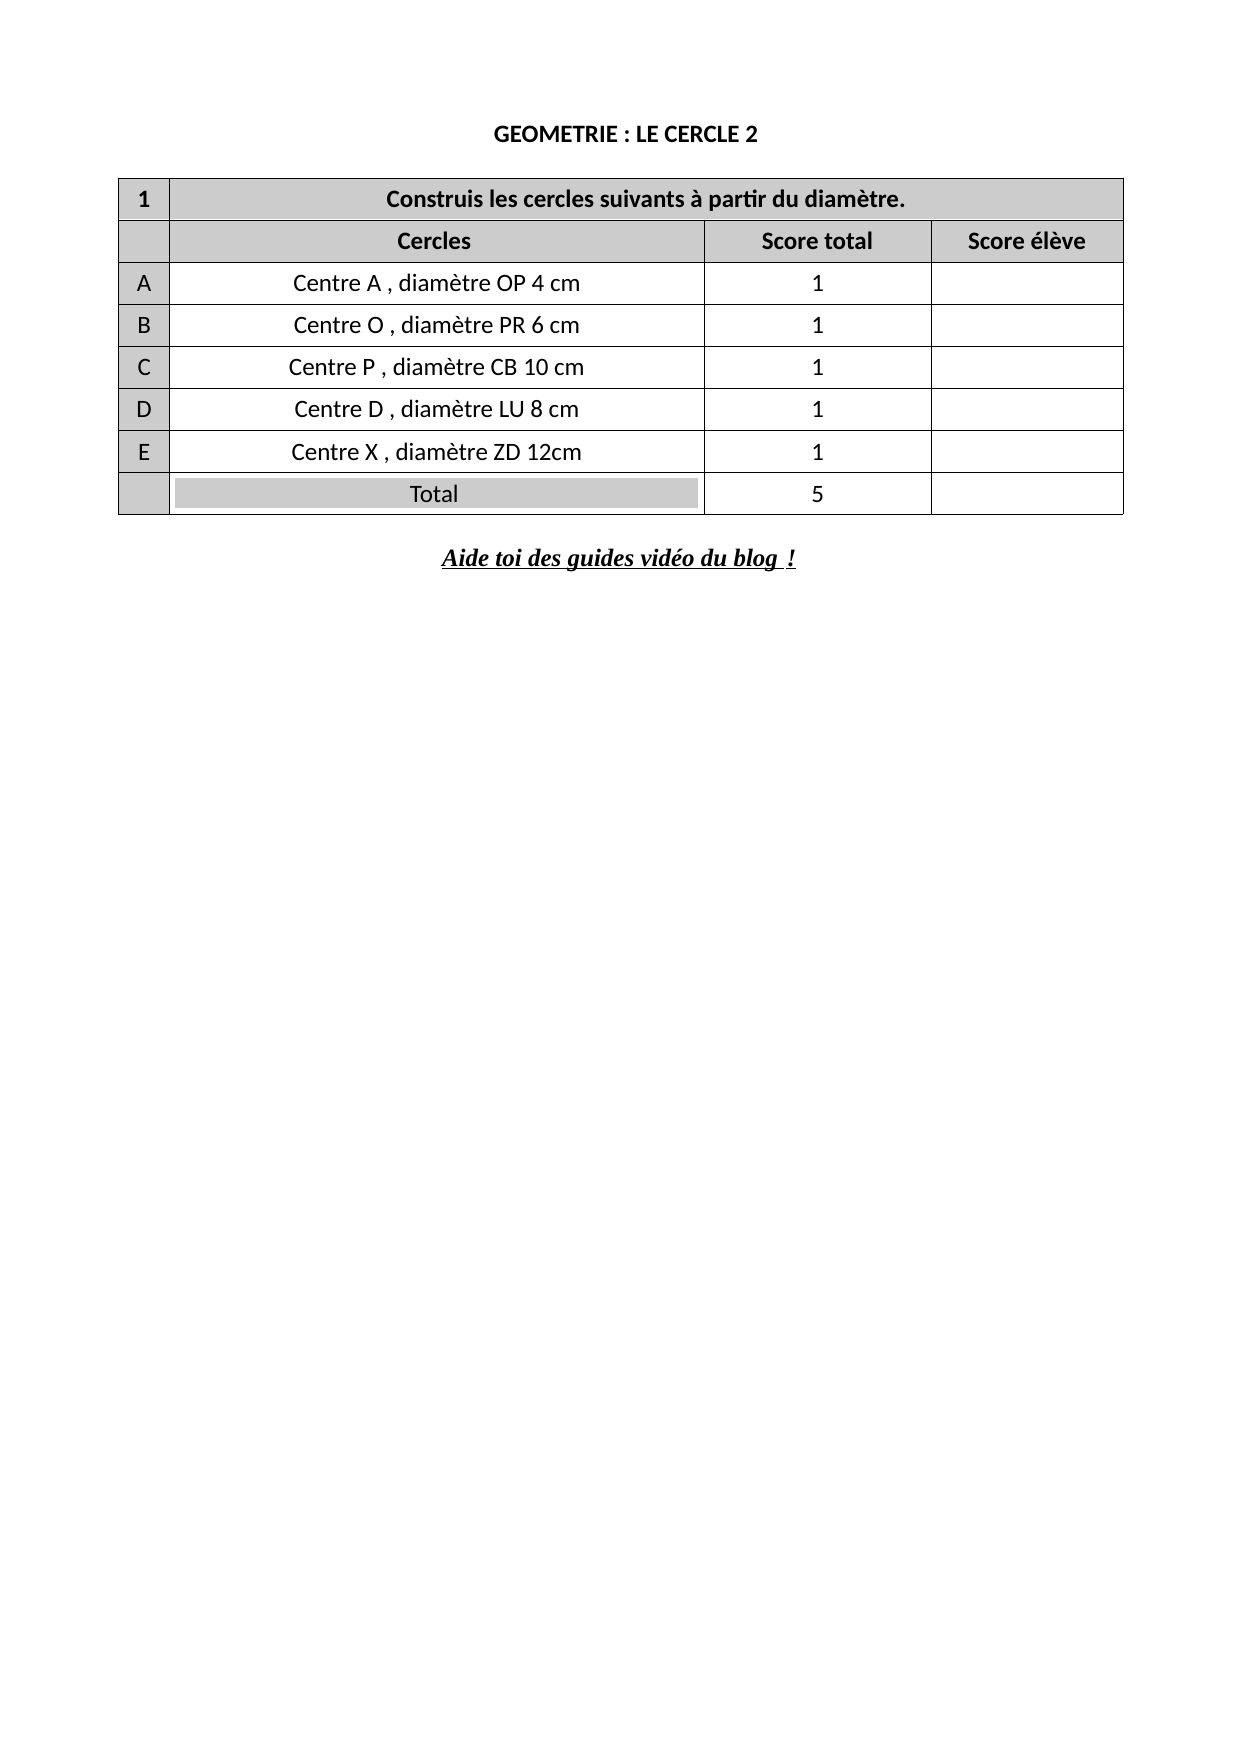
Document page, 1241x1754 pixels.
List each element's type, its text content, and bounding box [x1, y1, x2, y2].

table_cell [932, 263, 1123, 304]
text GEOMETRIE : LE CERCLE 2 [118, 118, 1122, 149]
table_cell [932, 431, 1123, 472]
table_cell Centre P , diamètre CB 10 cm [170, 347, 704, 388]
table_cell Cercles [170, 221, 704, 262]
table_cell Centre A , diamètre OP 4 cm [170, 263, 704, 304]
table_cell [932, 305, 1123, 346]
table_cell 1 [705, 347, 931, 388]
table_cell B [119, 305, 169, 346]
table_cell Centre X , diamètre ZD 12cm [170, 431, 704, 472]
table_cell 1 [705, 389, 931, 430]
table_cell [119, 473, 169, 514]
table_cell 1 [705, 263, 931, 304]
table_cell Total [170, 473, 704, 514]
table_cell C [119, 347, 169, 388]
table_cell [932, 347, 1123, 388]
table_cell [932, 473, 1123, 514]
table_cell [932, 389, 1123, 430]
table_header 1 [119, 179, 169, 219]
table_cell Centre D , diamètre LU 8 cm [170, 389, 704, 430]
table_cell A [119, 263, 169, 304]
table_cell 1 [705, 431, 931, 472]
table_cell Centre O , diamètre PR 6 cm [170, 305, 704, 346]
table_cell D [119, 389, 169, 430]
table_cell E [119, 431, 169, 472]
table_cell Score élève [932, 221, 1123, 262]
table_cell 5 [705, 473, 931, 514]
table_cell 1 [705, 305, 931, 346]
table_cell [119, 221, 169, 262]
table_cell Score total [705, 221, 931, 262]
text Aide toi des guides vidéo du blog ! [118, 543, 1122, 572]
table_header Construis les cercles suivants à partir du diamètre. [170, 179, 1123, 219]
